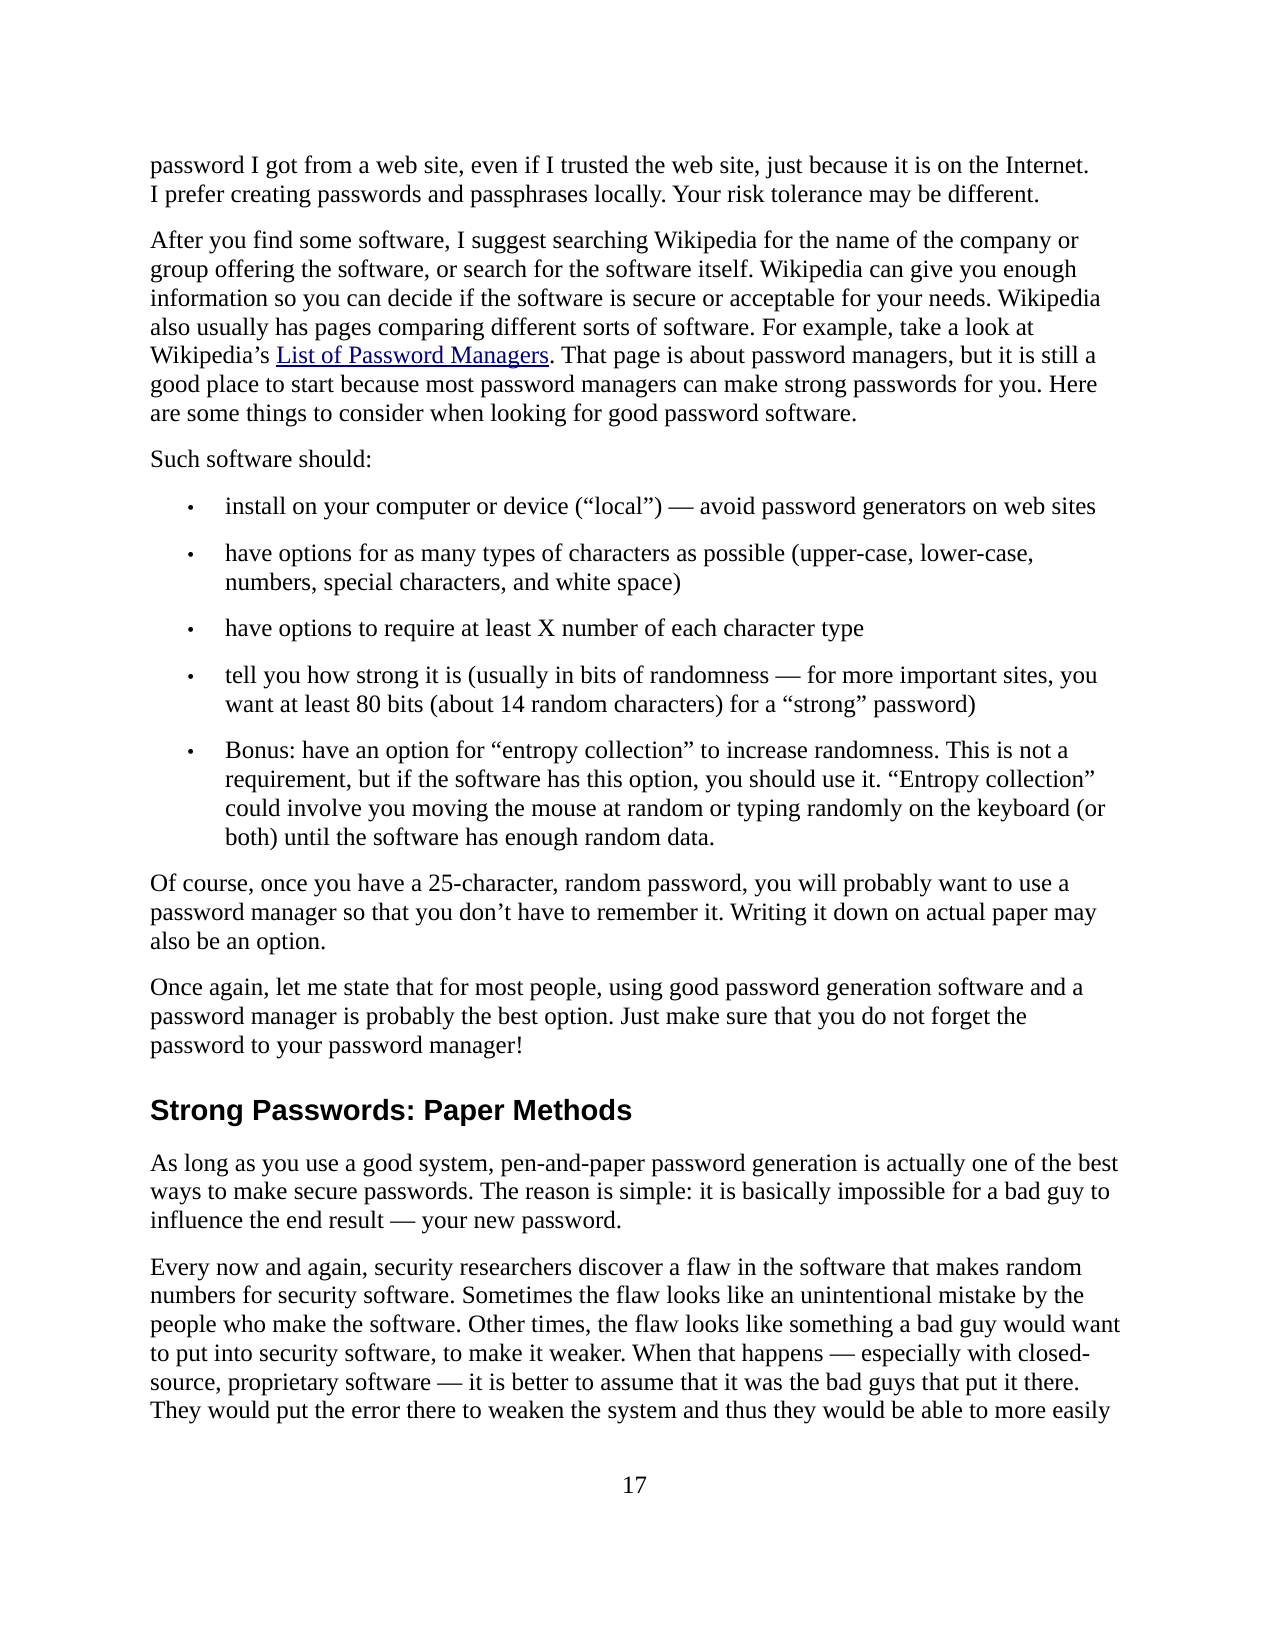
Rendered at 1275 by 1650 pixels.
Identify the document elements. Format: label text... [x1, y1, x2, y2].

subtitle Strong Passwords: Paper Methods [150, 1093, 1125, 1126]
text After you find some software, I suggest searching Wikipedia for the name of the company or group offering the software, or search for the software itself. Wikipedia can give you enough information so you can decide if the software is secure or acceptable for your needs. Wikipedia also usually has pages comparing different sorts of software. For example, take a look at Wikipedia’s List of Password Managers. That page is about password managers, but it is still a good place to start because most password managers can make strong passwords for you. Here are some things to consider when looking for good password software. [150, 225, 1125, 427]
text Once again, let me state that for most people, using good password generation software and a password manager is probably the best option. Just make sure that you do not forget the password to your password manager! [150, 972, 1125, 1059]
list have options for as many types of characters as possible (upper-case, lower-case, numbers, special characters, and white space) [187, 538, 1125, 595]
list tell you how strong it is (usually in bits of randomness — for more important sites, you want at least 80 bits (about 14 random characters) for a “strong” password) [187, 660, 1125, 717]
text As long as you use a good system, pen-and-paper password generation is actually one of the best ways to make secure passwords. The reason is simple: it is basically impossible for a bad guy to influence the end result — your new password. [150, 1148, 1125, 1234]
list install on your computer or device (“local”) — avoid password generators on web sites [187, 491, 1125, 520]
list have options to require at least X number of each character type [187, 613, 1125, 642]
text Of course, once you have a 25-character, random password, you will probably want to use a password manager so that you don’t have to remember it. Writing it down on actual paper may also be an option. [150, 868, 1125, 954]
text password I got from a web site, even if I trusted the web site, just because it is on the Internet. I prefer creating passwords and passphrases locally. Your risk tolerance may be different. [150, 150, 1125, 207]
text Every now and again, security researchers discover a flaw in the software that makes random numbers for security software. Sometimes the flaw looks like an unintentional mistake by the people who make the software. Other times, the flaw looks like something a bad guy would want to put into security software, to make it weaker. When that happens — especially with closed-source, proprietary software — it is better to assume that it was the bad guys that put it there. They would put the error there to weaken the system and thus they would be able to more easily [150, 1252, 1125, 1424]
text Such software should: [150, 444, 1125, 473]
list Bonus: have an option for “entropy collection” to increase randomness. This is not a requirement, but if the software has this option, you should use it. “Entropy collection” could involve you moving the mouse at random or typing randomly on the keyboard (or both) until the software has enough random data. [187, 735, 1125, 850]
